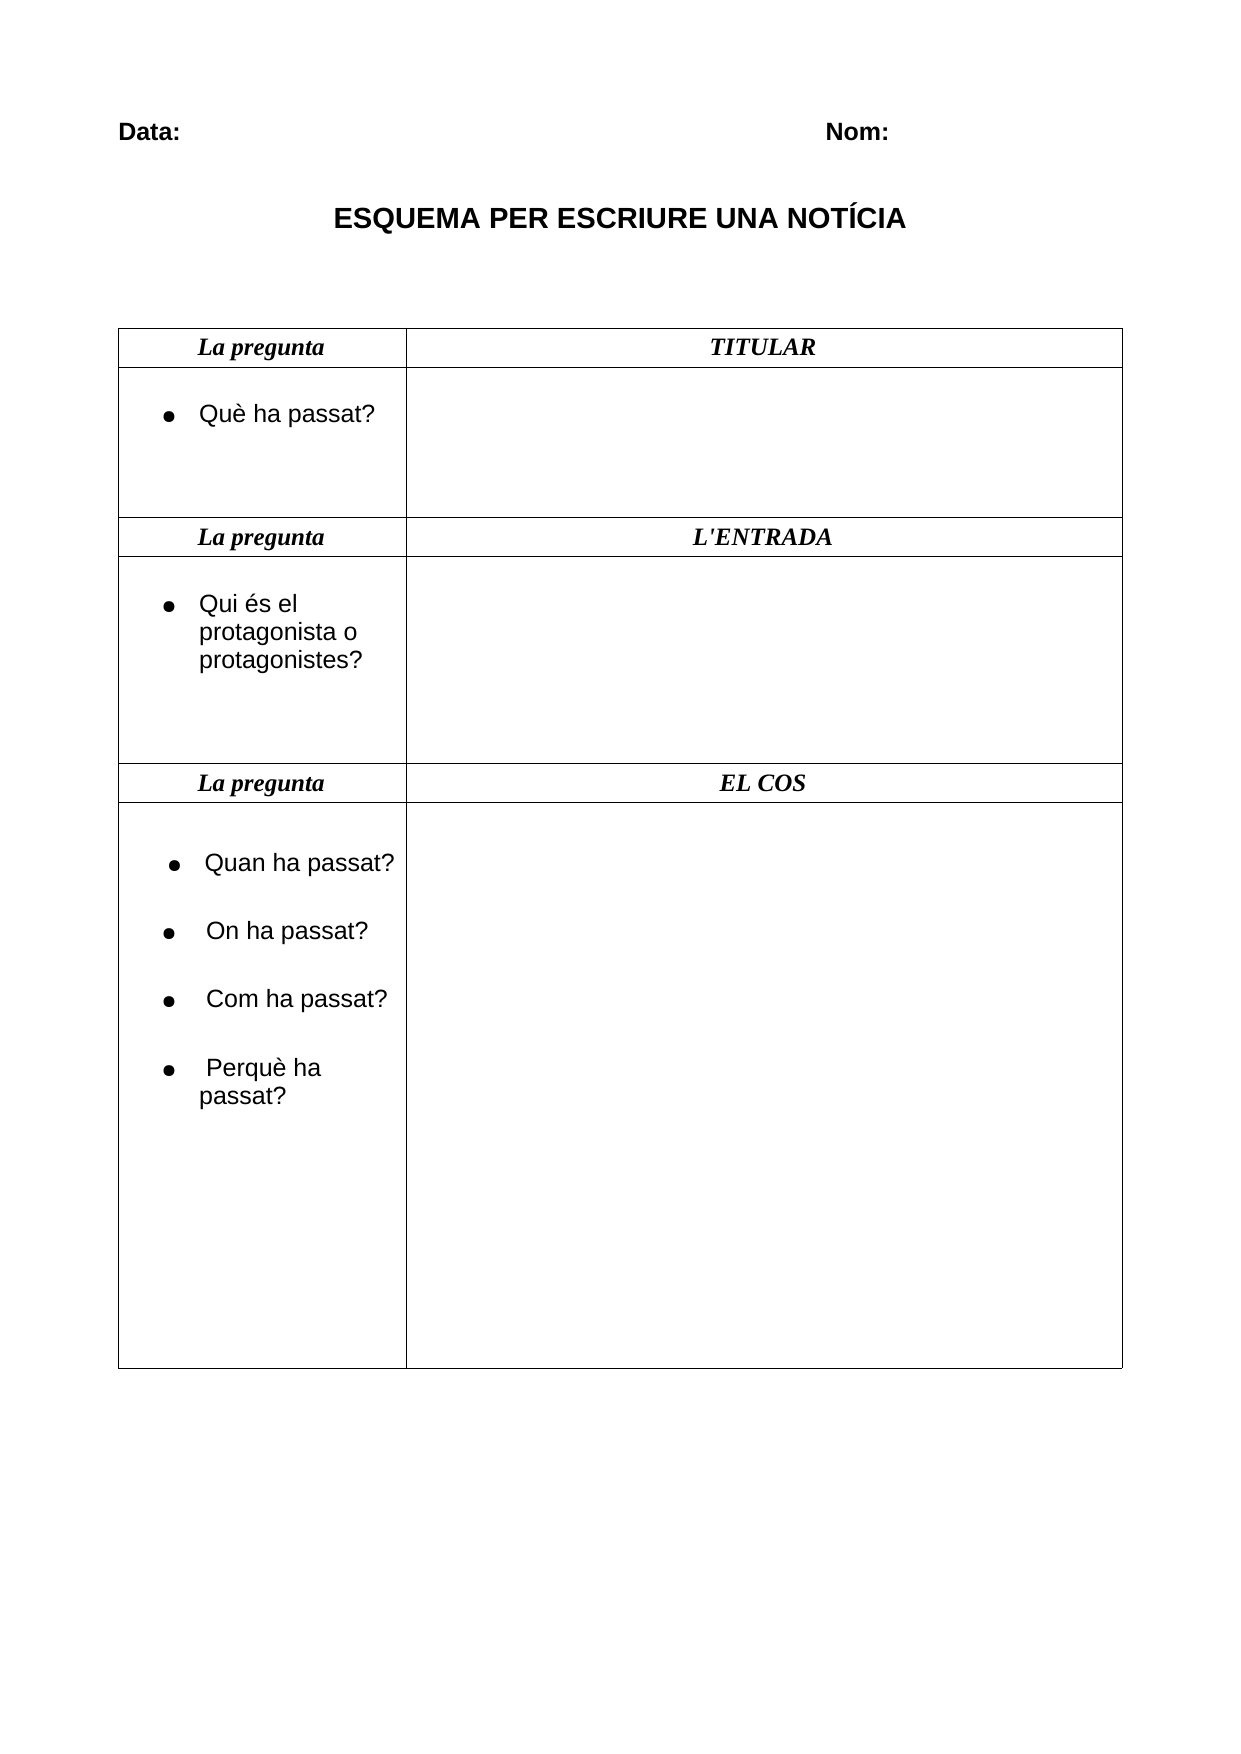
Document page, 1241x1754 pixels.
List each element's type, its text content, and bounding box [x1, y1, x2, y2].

table_header La pregunta [119, 329, 406, 367]
text ESQUEMA PER ESCRIURE UNA NOTÍCIA [118, 202, 1122, 234]
text Data: Nom: [118, 118, 1122, 146]
table_cell EL COS [407, 764, 1122, 802]
table_cell Què ha passat? [119, 368, 406, 517]
table_cell [407, 803, 1122, 1368]
table_header TITULAR [407, 329, 1122, 367]
table_cell L'ENTRADA [407, 518, 1122, 556]
table_cell La pregunta [119, 764, 406, 802]
table_cell [407, 557, 1122, 763]
table_cell La pregunta [119, 518, 406, 556]
table_cell [407, 368, 1122, 517]
table_cell Qui és el protagonista o protagonistes? [119, 557, 406, 763]
table_cell Quan ha passat? On ha passat? Com ha passat? Perquè ha passat? [119, 803, 406, 1368]
